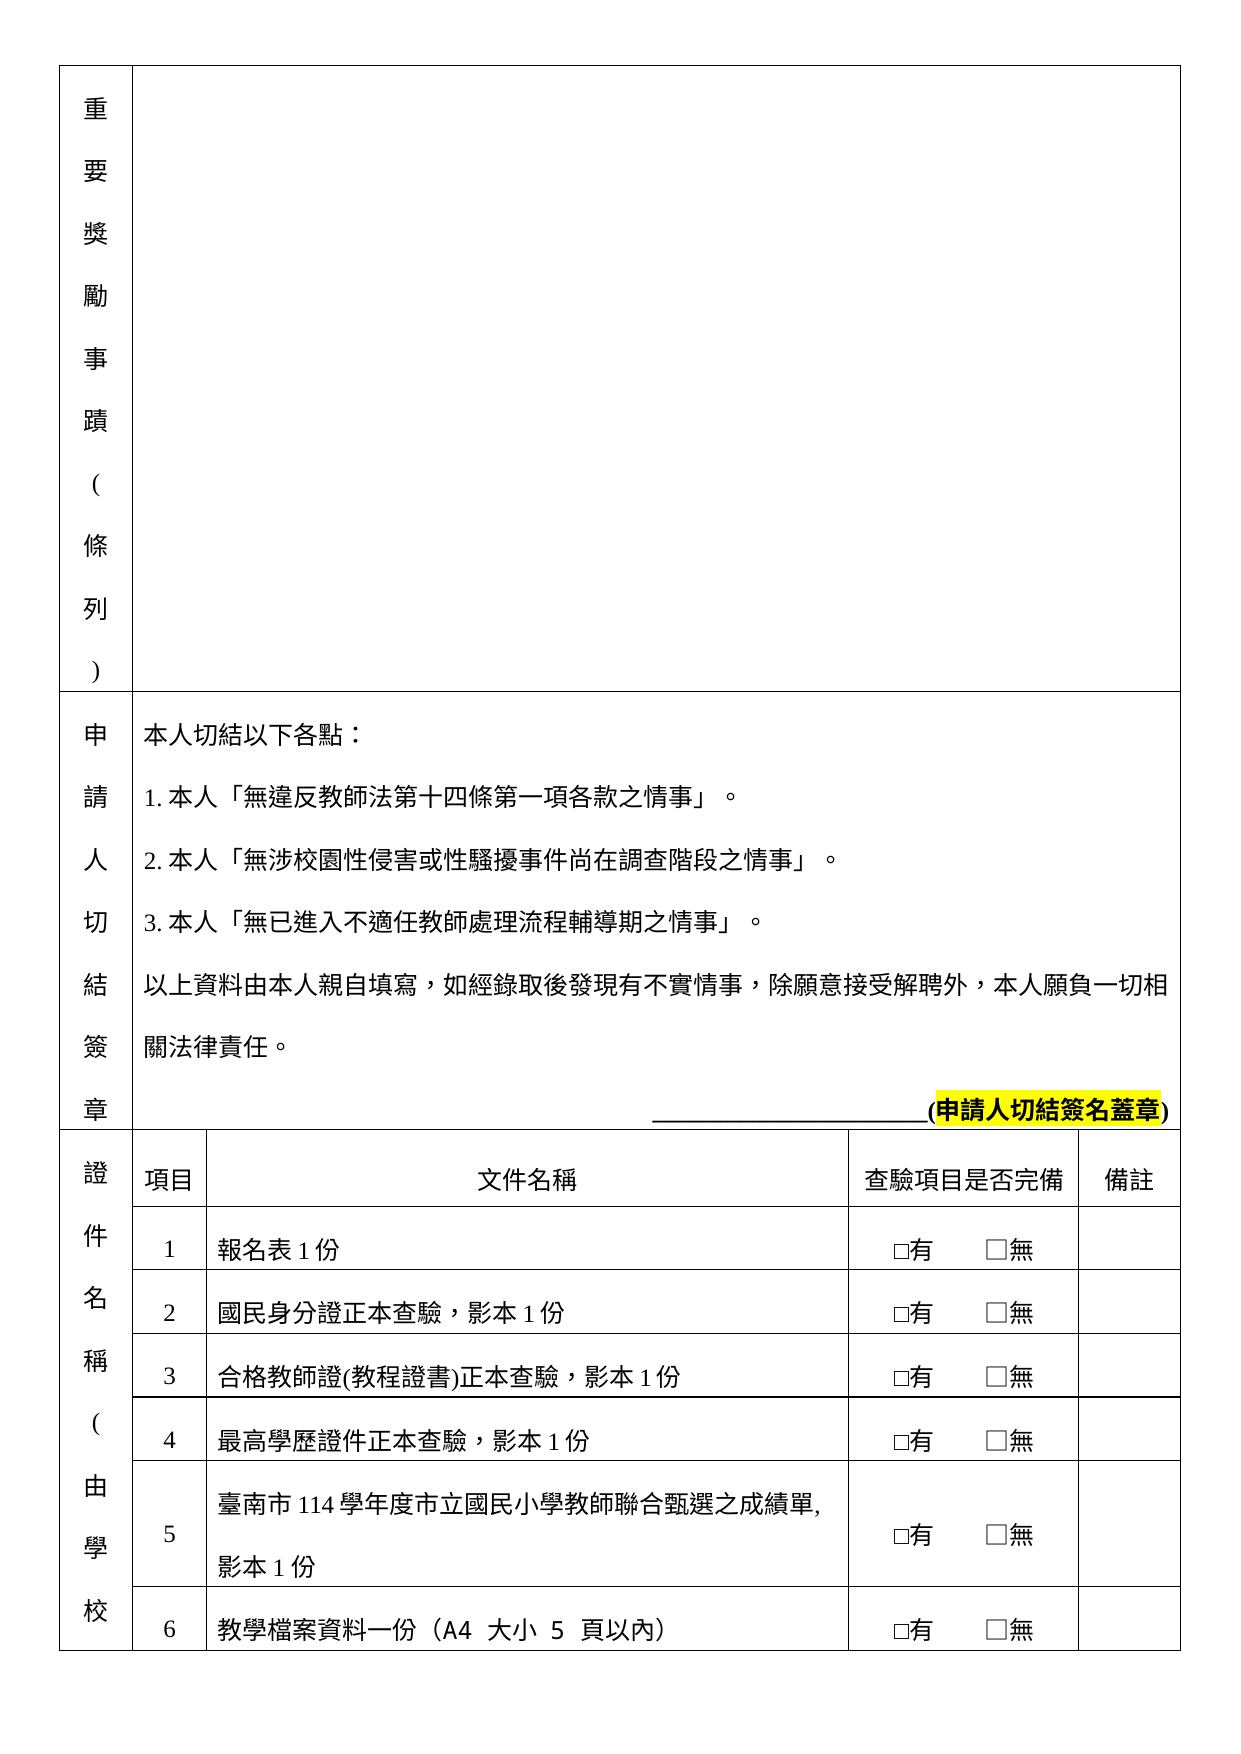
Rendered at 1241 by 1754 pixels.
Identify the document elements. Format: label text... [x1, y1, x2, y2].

table_cell [1079, 1398, 1180, 1460]
table_cell 備註 [1079, 1130, 1180, 1206]
table_cell □有 □無 [849, 1398, 1078, 1460]
table_cell 報名表1份 [207, 1207, 848, 1269]
table_cell 4 [133, 1398, 206, 1460]
table_cell 1 [133, 1207, 206, 1269]
table_cell 臺南市114學年度市立國民小學教師聯合甄選之成績單, 影本1 份 [207, 1461, 848, 1586]
table_cell 2 [133, 1270, 206, 1333]
table_cell □有 □無 [849, 1461, 1078, 1586]
table_cell 合格教師證(教程證書)正本查驗，影本1份 [207, 1334, 848, 1396]
table_cell 5 [133, 1461, 206, 1586]
table_cell [1079, 1587, 1180, 1649]
table_cell 教學檔案資料一份（A4 大小 5 頁以內） [207, 1587, 848, 1649]
table_cell [1079, 1334, 1180, 1396]
table_cell 3 [133, 1334, 206, 1396]
table_cell □有 □無 [849, 1334, 1078, 1396]
table_cell □有 □無 [849, 1587, 1078, 1649]
table_cell □有 □無 [849, 1270, 1078, 1333]
table_cell [1079, 1207, 1180, 1269]
table_cell 6 [133, 1587, 206, 1649]
table_cell 最高學歷證件正本查驗，影本1份 [207, 1398, 848, 1460]
table_cell 文件名稱 [207, 1130, 848, 1206]
table_cell 查驗項目是否完備 [849, 1130, 1078, 1206]
table_cell 證件名稱(由學校人員查填) [60, 1130, 132, 1649]
table_cell 本人切結以下各點： 1. 本人「無違反教師法第十四條第一項各款之情事」。 2. 本人「無涉校園性侵害或性騷擾事件尚在調查階段之情事」。 3. 本人「無已進入不適任教師處理流程輔導期之情事」。 以上資料由本人親自填寫，如經錄取後發現有不實情事，除願意接受解聘外，本人願負一切相關法律責任。 ______________________(申請人切結簽名蓋章) [133, 692, 1180, 1129]
table_cell 項目 [133, 1130, 206, 1206]
table_cell 國民身分證正本查驗，影本1份 [207, 1270, 848, 1333]
table_cell 重要獎勵事蹟(條列) [60, 66, 132, 691]
table_cell □有 □無 [849, 1207, 1078, 1269]
table_cell 申請人切結簽章 [60, 692, 132, 1129]
table_cell [133, 66, 1180, 691]
table_cell [1079, 1461, 1180, 1586]
table_cell [1079, 1270, 1180, 1333]
